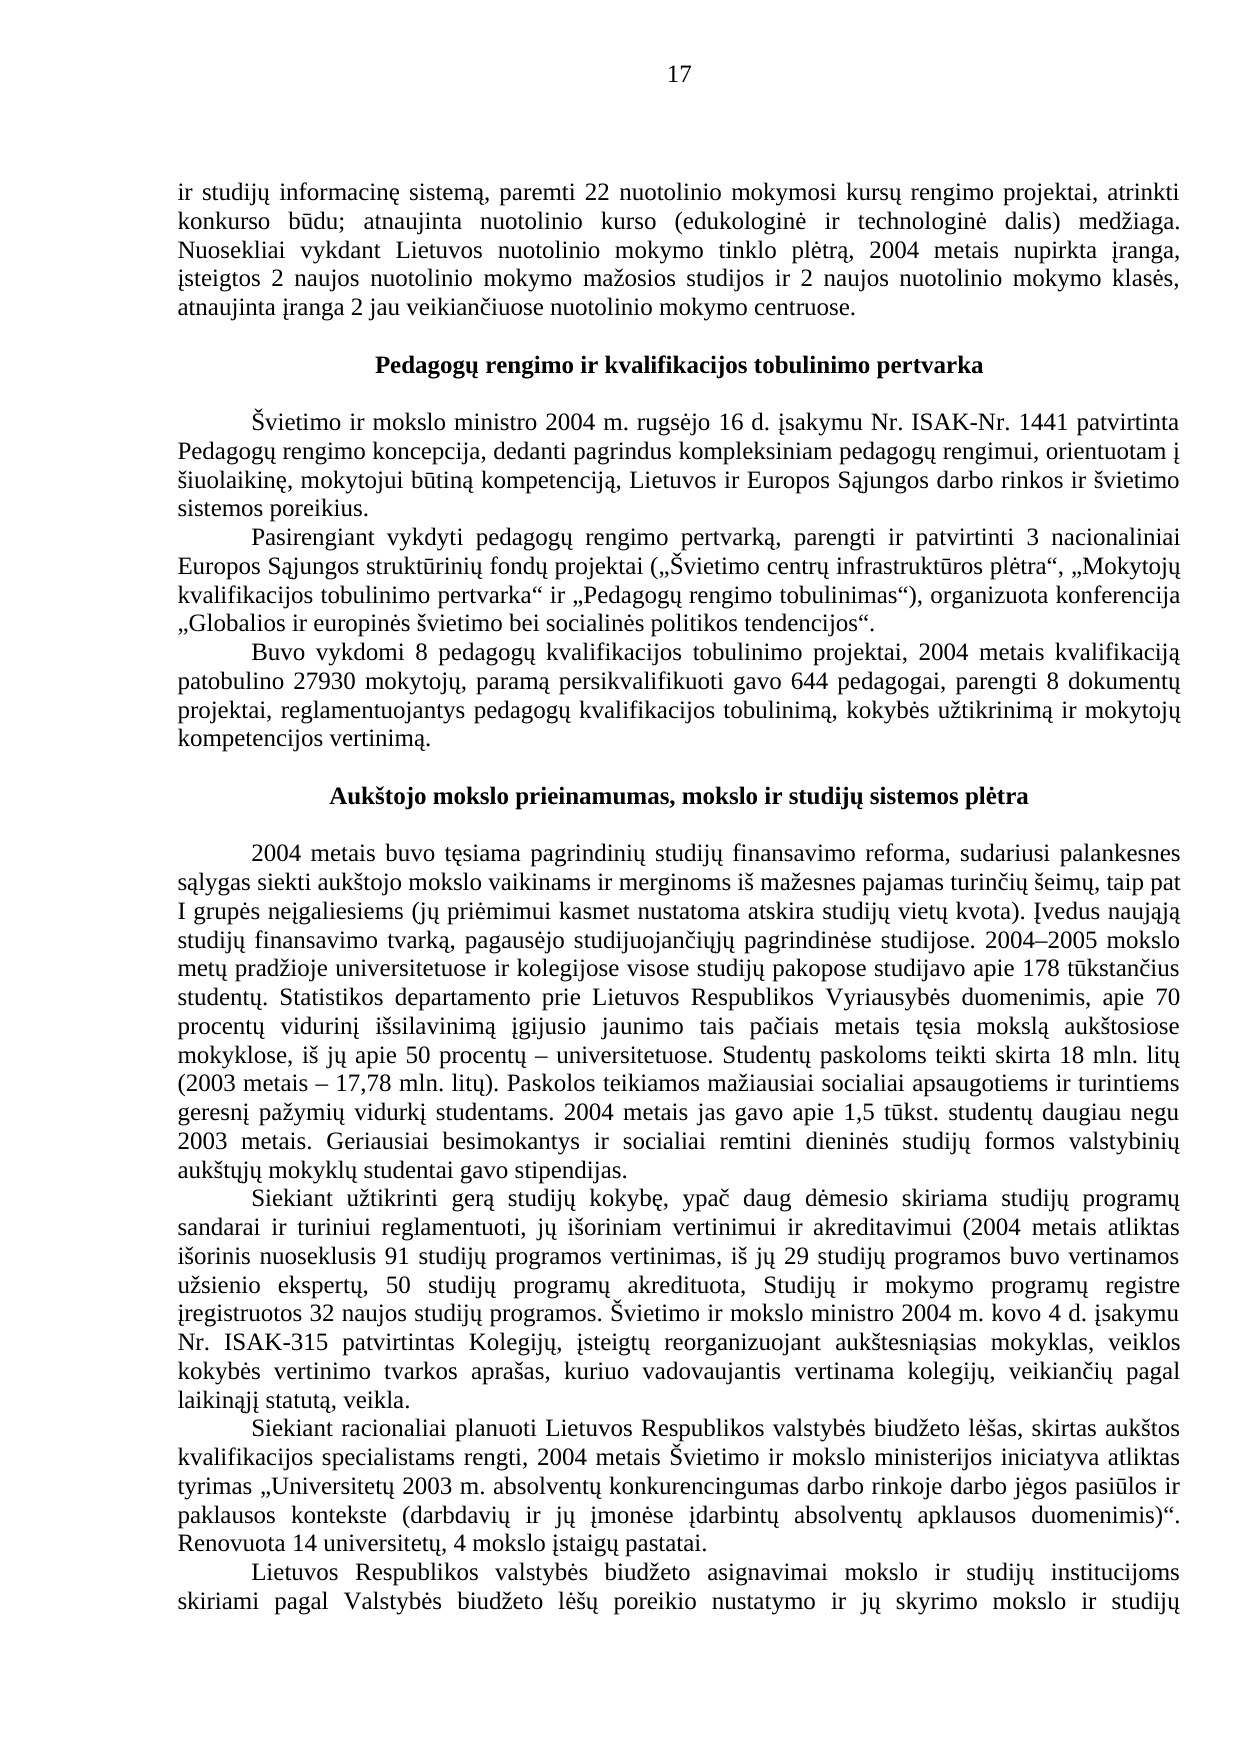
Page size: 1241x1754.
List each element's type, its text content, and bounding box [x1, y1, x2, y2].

text Pedagogų rengimo ir kvalifikacijos tobulinimo pertvarka [177, 350, 1181, 378]
text 2004 metais buvo tęsiama pagrindinių studijų finansavimo reforma, sudariusi palankesnes sąlygas siekti aukštojo mokslo vaikinams ir merginoms iš mažesnes pajamas turinčių šeimų, taip pat I grupės neįgaliesiems (jų priėmimui kasmet nustatoma atskira studijų vietų kvota). Įvedus naująją studijų finansavimo tvarką, pagausėjo studijuojančiųjų pagrindinėse studijose. 2004–2005 mokslo metų pradžioje universitetuose ir kolegijose visose studijų pakopose studijavo apie 178 tūkstančius studentų. Statistikos departamento prie Lietuvos Respublikos Vyriausybės duomenimis, apie 70 procentų vidurinį išsilavinimą įgijusio jaunimo tais pačiais metais tęsia mokslą aukštosiose mokyklose, iš jų apie 50 procentų – universitetuose. Studentų paskoloms teikti skirta 18 mln. litų (2003 metais – 17,78 mln. litų). Paskolos teikiamos mažiausiai socialiai apsaugotiems ir turintiems geresnį pažymių vidurkį studentams. 2004 metais jas gavo apie 1,5 tūkst. studentų daugiau negu 2003 metais. Geriausiai besimokantys ir socialiai remtini dieninės studijų formos valstybinių aukštųjų mokyklų studentai gavo stipendijas. [177, 838, 1181, 1183]
text Lietuvos Respublikos valstybės biudžeto asignavimai mokslo ir studijų institucijoms skiriami pagal Valstybės biudžeto lėšų poreikio nustatymo ir jų skyrimo mokslo ir studijų [177, 1557, 1181, 1615]
text Švietimo ir mokslo ministro 2004 m. rugsėjo 16 d. įsakymu Nr. ISAK-Nr. 1441 patvirtinta Pedagogų rengimo koncepcija, dedanti pagrindus kompleksiniam pedagogų rengimui, orientuotam į šiuolaikinę, mokytojui būtiną kompetenciją, Lietuvos ir Europos Sąjungos darbo rinkos ir švietimo sistemos poreikius. [177, 407, 1181, 522]
text Pasirengiant vykdyti pedagogų rengimo pertvarką, parengti ir patvirtinti 3 nacionaliniai Europos Sąjungos struktūrinių fondų projektai („Švietimo centrų infrastruktūros plėtra“, „Mokytojų kvalifikacijos tobulinimo pertvarka“ ir „Pedagogų rengimo tobulinimas“), organizuota konferencija „Globalios ir europinės švietimo bei socialinės politikos tendencijos“. [177, 522, 1181, 637]
text Buvo vykdomi 8 pedagogų kvalifikacijos tobulinimo projektai, 2004 metais kvalifikaciją patobulino 27930 mokytojų, paramą persikvalifikuoti gavo 644 pedagogai, parengti 8 dokumentų projektai, reglamentuojantys pedagogų kvalifikacijos tobulinimą, kokybės užtikrinimą ir mokytojų kompetencijos vertinimą. [177, 637, 1181, 752]
text ir studijų informacinę sistemą, paremti 22 nuotolinio mokymosi kursų rengimo projektai, atrinkti konkurso būdu; atnaujinta nuotolinio kurso (edukologinė ir technologinė dalis) medžiaga. Nuosekliai vykdant Lietuvos nuotolinio mokymo tinklo plėtrą, 2004 metais nupirkta įranga, įsteigtos 2 naujos nuotolinio mokymo mažosios studijos ir 2 naujos nuotolinio mokymo klasės, atnaujinta įranga 2 jau veikiančiuose nuotolinio mokymo centruose. [177, 177, 1181, 321]
text Siekiant racionaliai planuoti Lietuvos Respublikos valstybės biudžeto lėšas, skirtas aukštos kvalifikacijos specialistams rengti, 2004 metais Švietimo ir mokslo ministerijos iniciatyva atliktas tyrimas „Universitetų 2003 m. absolventų konkurencingumas darbo rinkoje darbo jėgos pasiūlos ir paklausos kontekste (darbdavių ir jų įmonėse įdarbintų absolventų apklausos duomenimis)“. Renovuota 14 universitetų, 4 mokslo įstaigų pastatai. [177, 1413, 1181, 1557]
text Siekiant užtikrinti gerą studijų kokybę, ypač daug dėmesio skiriama studijų programų sandarai ir turiniui reglamentuoti, jų išoriniam vertinimui ir akreditavimui (2004 metais atliktas išorinis nuoseklusis 91 studijų programos vertinimas, iš jų 29 studijų programos buvo vertinamos užsienio ekspertų, 50 studijų programų akredituota, Studijų ir mokymo programų registre įregistruotos 32 naujos studijų programos. Švietimo ir mokslo ministro 2004 m. kovo 4 d. įsakymu Nr. ISAK-315 patvirtintas Kolegijų, įsteigtų reorganizuojant aukštesniąsias mokyklas, veiklos kokybės vertinimo tvarkos aprašas, kuriuo vadovaujantis vertinama kolegijų, veikiančių pagal laikinąjį statutą, veikla. [177, 1183, 1181, 1413]
text Aukštojo mokslo prieinamumas, mokslo ir studijų sistemos plėtra [177, 781, 1181, 810]
